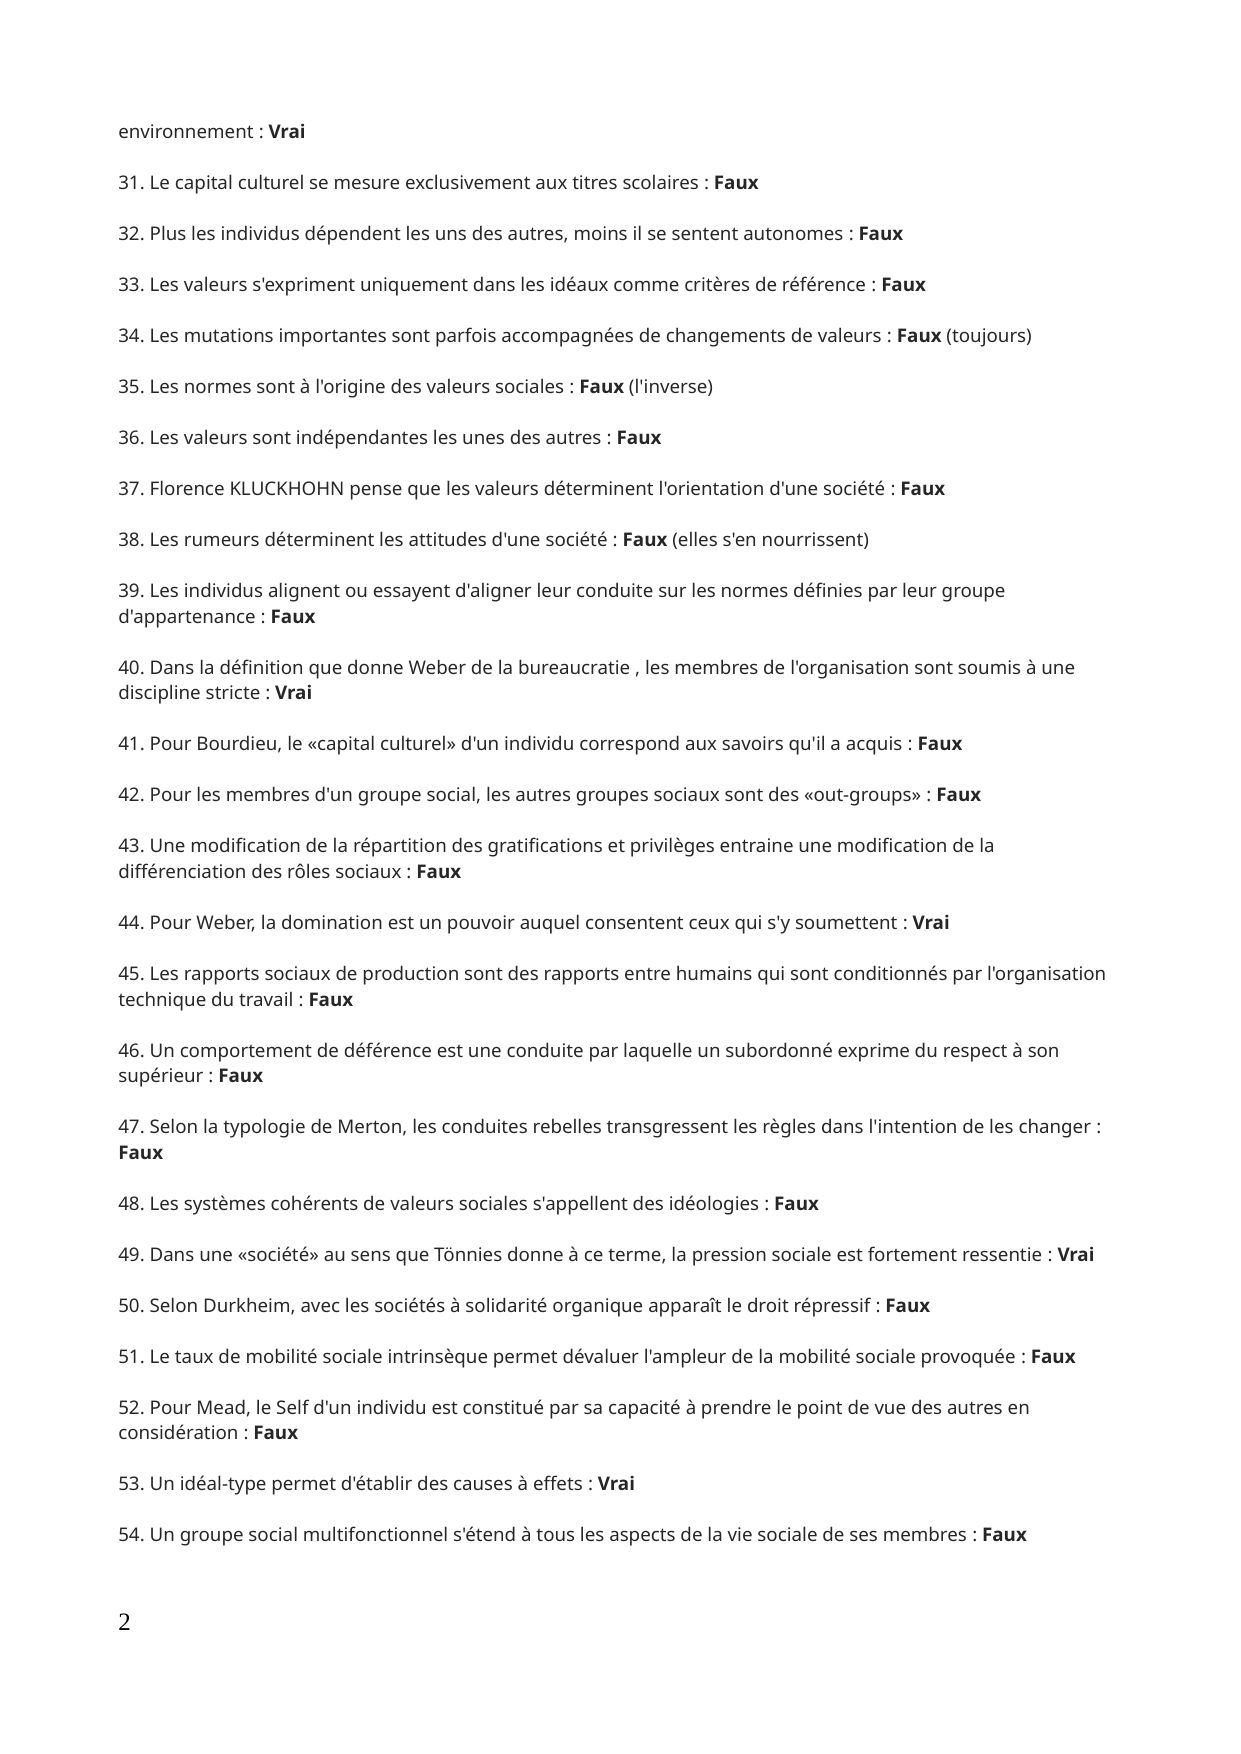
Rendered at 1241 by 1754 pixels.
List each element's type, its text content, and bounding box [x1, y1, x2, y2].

text 43. Une modification de la répartition des gratifications et privilèges entraine une modification de la différenciation des rôles sociaux : Faux [118, 833, 1122, 884]
text 54. Un groupe social multifonctionnel s'étend à tous les aspects de la vie sociale de ses membres : Faux [118, 1522, 1122, 1547]
text environnement : Vrai [118, 118, 1122, 144]
text 49. Dans une «société» au sens que Tönnies donne à ce terme, la pression sociale est fortement ressentie : Vrai [118, 1241, 1122, 1267]
text 37. Florence KLUCKHOHN pense que les valeurs déterminent l'orientation d'une société : Faux [118, 475, 1122, 501]
text 35. Les normes sont à l'origine des valeurs sociales : Faux (l'inverse) [118, 373, 1122, 399]
text 53. Un idéal-type permet d'établir des causes à effets : Vrai [118, 1471, 1122, 1496]
text 32. Plus les individus dépendent les uns des autres, moins il se sentent autonomes : Faux [118, 220, 1122, 246]
text 50. Selon Durkheim, avec les sociétés à solidarité organique apparaît le droit répressif : Faux [118, 1292, 1122, 1318]
text 33. Les valeurs s'expriment uniquement dans les idéaux comme critères de référence : Faux [118, 271, 1122, 297]
text 36. Les valeurs sont indépendantes les unes des autres : Faux [118, 424, 1122, 450]
text 34. Les mutations importantes sont parfois accompagnées de changements de valeurs : Faux (toujours) [118, 322, 1122, 348]
text 48. Les systèmes cohérents de valeurs sociales s'appellent des idéologies : Faux [118, 1190, 1122, 1216]
text 38. Les rumeurs déterminent les attitudes d'une société : Faux (elles s'en nourrissent) [118, 526, 1122, 552]
text 39. Les individus alignent ou essayent d'aligner leur conduite sur les normes définies par leur groupe d'appartenance : Faux [118, 577, 1122, 628]
text 42. Pour les membres d'un groupe social, les autres groupes sociaux sont des «out-groups» : Faux [118, 782, 1122, 807]
text 52. Pour Mead, le Self d'un individu est constitué par sa capacité à prendre le point de vue des autres en considération : Faux [118, 1394, 1122, 1445]
text 44. Pour Weber, la domination est un pouvoir auquel consentent ceux qui s'y soumettent : Vrai [118, 909, 1122, 935]
text 47. Selon la typologie de Merton, les conduites rebelles transgressent les règles dans l'intention de les changer : Faux [118, 1113, 1122, 1164]
text 41. Pour Bourdieu, le «capital culturel» d'un individu correspond aux savoirs qu'il a acquis : Faux [118, 731, 1122, 756]
text 31. Le capital culturel se mesure exclusivement aux titres scolaires : Faux [118, 169, 1122, 195]
text 51. Le taux de mobilité sociale intrinsèque permet dévaluer l'ampleur de la mobilité sociale provoquée : Faux [118, 1343, 1122, 1369]
text 46. Un comportement de déférence est une conduite par laquelle un subordonné exprime du respect à son supérieur : Faux [118, 1037, 1122, 1088]
text 40. Dans la définition que donne Weber de la bureaucratie , les membres de l'organisation sont soumis à une discipline stricte : Vrai [118, 654, 1122, 705]
text 45. Les rapports sociaux de production sont des rapports entre humains qui sont conditionnés par l'organisation technique du travail : Faux [118, 960, 1122, 1011]
